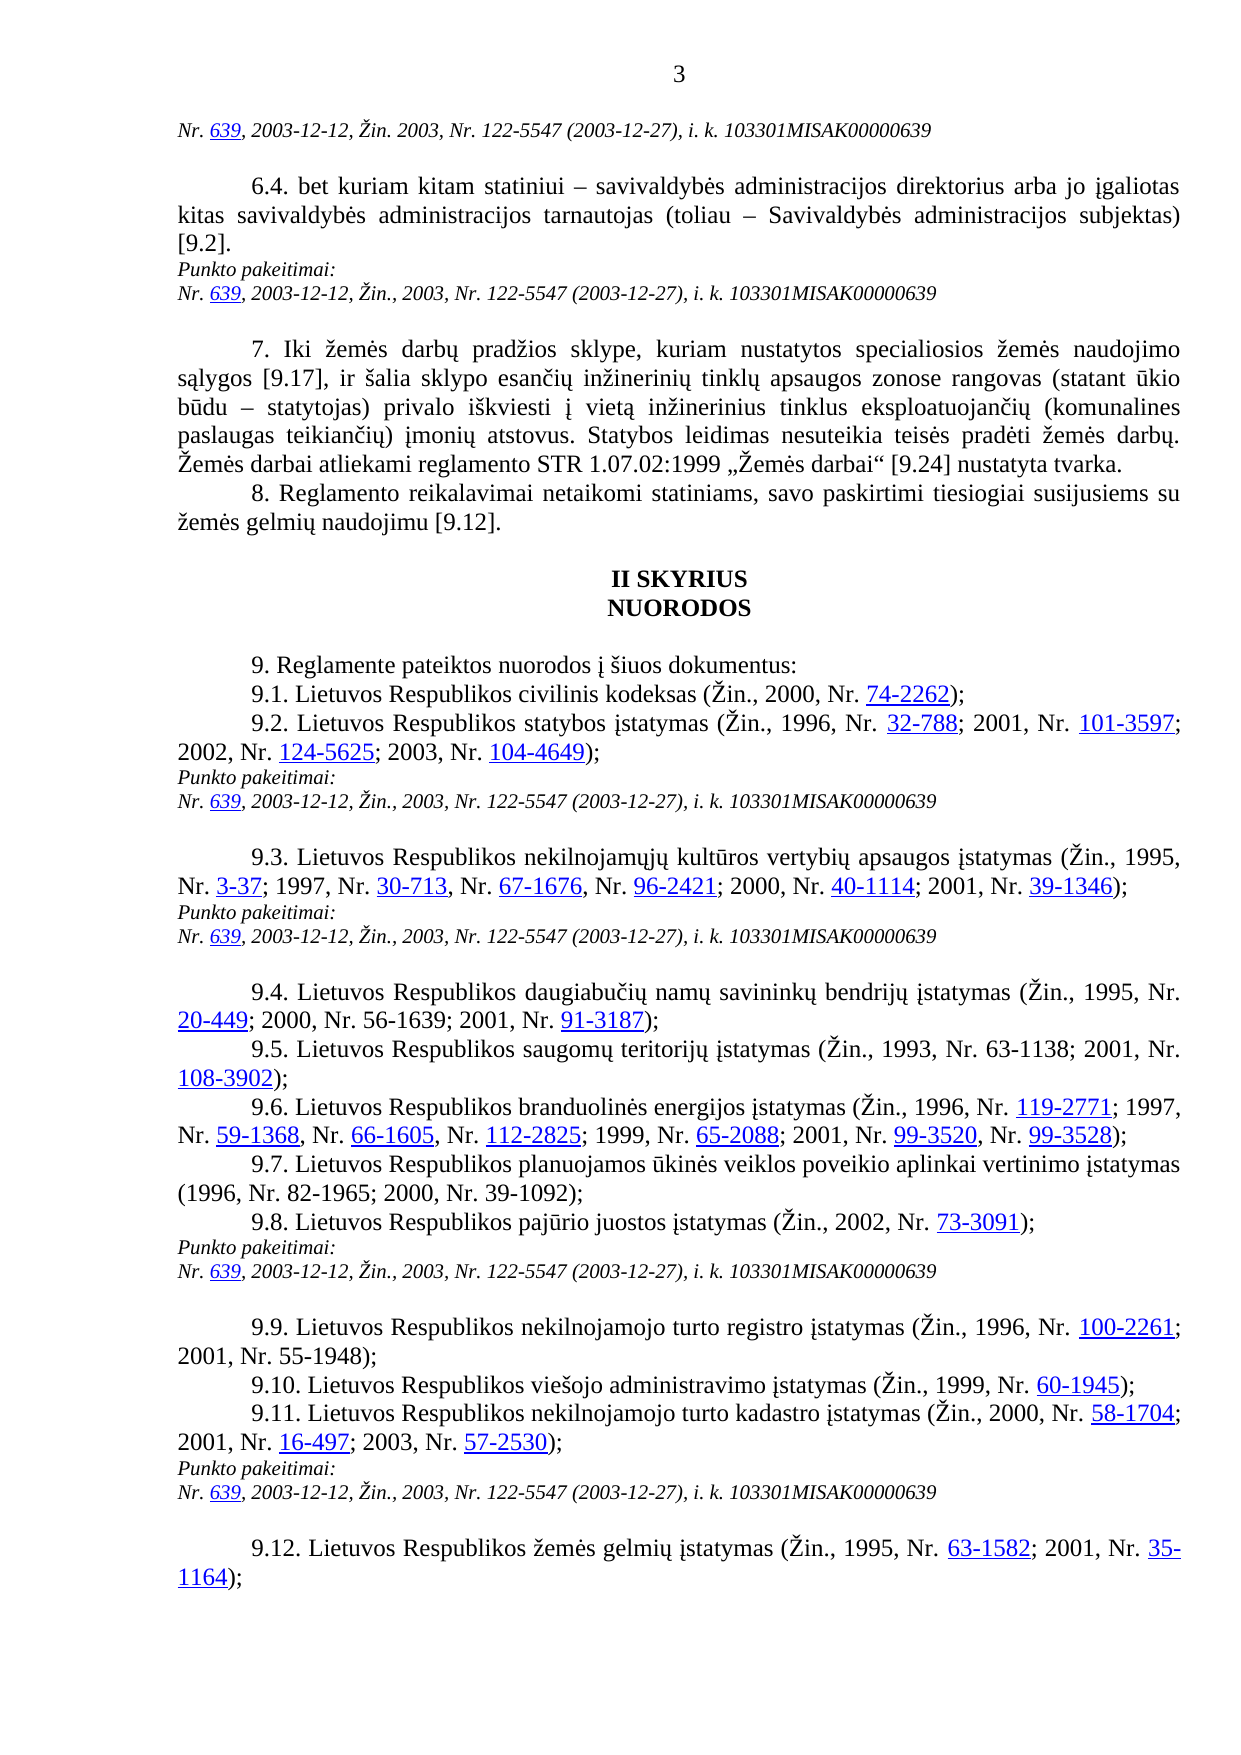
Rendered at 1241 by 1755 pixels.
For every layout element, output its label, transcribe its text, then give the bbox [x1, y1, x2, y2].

text 9.4. Lietuvos Respublikos daugiabučių namų savininkų bendrijų įstatymas (Žin., 1995, Nr. 20-449; 2000, Nr. 56-1639; 2001, Nr. 91-3187); [177, 977, 1181, 1034]
text Nr. 639, 2003-12-12, Žin., 2003, Nr. 122-5547 (2003-12-27), i. k. 103301MISAK00000639 [177, 789, 1181, 813]
text 9.7. Lietuvos Respublikos planuojamos ūkinės veiklos poveikio aplinkai vertinimo įstatymas (1996, Nr. 82-1965; 2000, Nr. 39-1092); [177, 1149, 1181, 1207]
text Punkto pakeitimai: [177, 765, 1181, 789]
text Punkto pakeitimai: [177, 1235, 1181, 1259]
text 9.1. Lietuvos Respublikos civilinis kodeksas (Žin., 2000, Nr. 74-2262); [177, 679, 1181, 708]
text 9.2. Lietuvos Respublikos statybos įstatymas (Žin., 1996, Nr. 32-788; 2001, Nr. 101-3597; 2002, Nr. 124-5625; 2003, Nr. 104-4649); [177, 708, 1181, 765]
text 9.5. Lietuvos Respublikos saugomų teritorijų įstatymas (Žin., 1993, Nr. 63-1138; 2001, Nr. 108-3902); [177, 1034, 1181, 1092]
text 8. Reglamento reikalavimai netaikomi statiniams, savo paskirtimi tiesiogiai susijusiems su žemės gelmių naudojimu [9.12]. [177, 478, 1181, 535]
text 9.12. Lietuvos Respublikos žemės gelmių įstatymas (Žin., 1995, Nr. 63-1582; 2001, Nr. 35-1164); [177, 1533, 1181, 1590]
text Punkto pakeitimai: [177, 257, 1181, 281]
text 9.3. Lietuvos Respublikos nekilnojamųjų kultūros vertybių apsaugos įstatymas (Žin., 1995, Nr. 3-37; 1997, Nr. 30-713, Nr. 67-1676, Nr. 96-2421; 2000, Nr. 40-1114; 2001, Nr. 39-1346); [177, 842, 1181, 900]
text 7. Iki žemės darbų pradžios sklype, kuriam nustatytos specialiosios žemės naudojimo sąlygos [9.17], ir šalia sklypo esančių inžinerinių tinklų apsaugos zonose rangovas (statant ūkio būdu – statytojas) privalo iškviesti į vietą inžinerinius tinklus eksploatuojančių (komunalines paslaugas teikiančių) įmonių atstovus. Statybos leidimas nesuteikia teisės pradėti žemės darbų. Žemės darbai atliekami reglamento STR 1.07.02:1999 „Žemės darbai“ [9.24] nustatyta tvarka. [177, 334, 1181, 478]
text 6.4. bet kuriam kitam statiniui – savivaldybės administracijos direktorius arba jo įgaliotas kitas savivaldybės administracijos tarnautojas (toliau – Savivaldybės administracijos subjektas) [9.2]. [177, 171, 1181, 257]
text Nr. 639, 2003-12-12, Žin., 2003, Nr. 122-5547 (2003-12-27), i. k. 103301MISAK00000639 [177, 924, 1181, 948]
text 9. Reglamente pateiktos nuorodos į šiuos dokumentus: [177, 650, 1181, 679]
text II SKYRIUS [177, 564, 1181, 593]
text 9.6. Lietuvos Respublikos branduolinės energijos įstatymas (Žin., 1996, Nr. 119-2771; 1997, Nr. 59-1368, Nr. 66-1605, Nr. 112-2825; 1999, Nr. 65-2088; 2001, Nr. 99-3520, Nr. 99-3528); [177, 1092, 1181, 1149]
text 9.10. Lietuvos Respublikos viešojo administravimo įstatymas (Žin., 1999, Nr. 60-1945); [177, 1370, 1181, 1398]
text Punkto pakeitimai: [177, 1456, 1181, 1480]
text 9.11. Lietuvos Respublikos nekilnojamojo turto kadastro įstatymas (Žin., 2000, Nr. 58-1704; 2001, Nr. 16-497; 2003, Nr. 57-2530); [177, 1398, 1181, 1456]
text 9.8. Lietuvos Respublikos pajūrio juostos įstatymas (Žin., 2002, Nr. 73-3091); [177, 1207, 1181, 1235]
text Nr. 639, 2003-12-12, Žin. 2003, Nr. 122-5547 (2003-12-27), i. k. 103301MISAK00000639 [177, 118, 1181, 142]
text 9.9. Lietuvos Respublikos nekilnojamojo turto registro įstatymas (Žin., 1996, Nr. 100-2261; 2001, Nr. 55-1948); [177, 1312, 1181, 1370]
text Nr. 639, 2003-12-12, Žin., 2003, Nr. 122-5547 (2003-12-27), i. k. 103301MISAK00000639 [177, 281, 1181, 305]
text NUORODOS [177, 593, 1181, 622]
text Nr. 639, 2003-12-12, Žin., 2003, Nr. 122-5547 (2003-12-27), i. k. 103301MISAK00000639 [177, 1480, 1181, 1504]
text Nr. 639, 2003-12-12, Žin., 2003, Nr. 122-5547 (2003-12-27), i. k. 103301MISAK00000639 [177, 1259, 1181, 1283]
text Punkto pakeitimai: [177, 900, 1181, 924]
